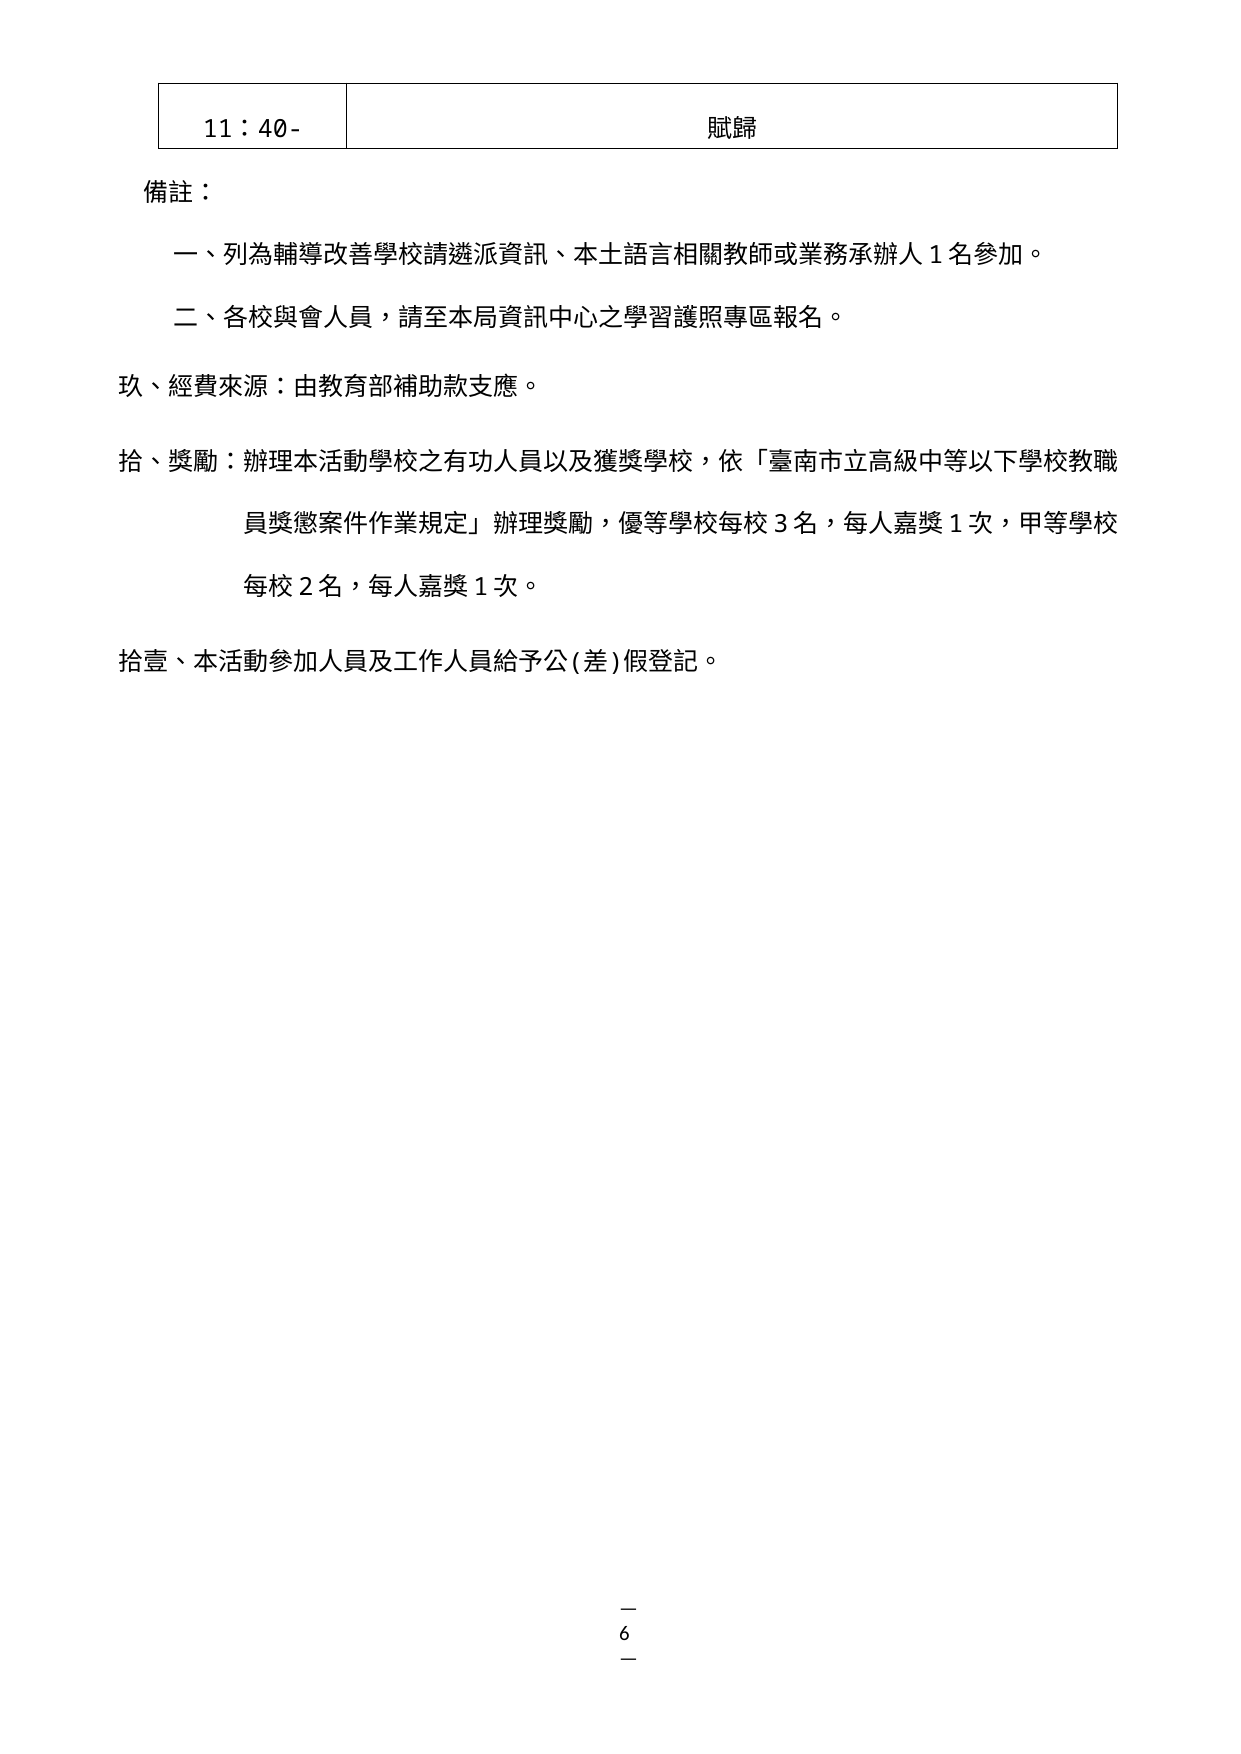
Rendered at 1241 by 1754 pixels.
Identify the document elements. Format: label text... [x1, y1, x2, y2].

text 備註： [118, 149, 1122, 211]
text 二、各校與會人員，請至本局資訊中心之學習護照專區報名。 [143, 274, 1122, 336]
text 拾、獎勵：辦理本活動學校之有功人員以及獲獎學校，依「臺南市立高級中等以下學校教職 員獎懲案件作業規定」辦理獎勵，優等學校每校3名，每人嘉獎1次，甲等學校每校2名，每人嘉獎1次。 [118, 417, 1122, 605]
table_cell 賦歸 [347, 84, 1117, 148]
text 一、列為輔導改善學校請遴派資訊、本土語言相關教師或業務承辦人1名參加。 [143, 211, 1122, 274]
text 拾壹、本活動參加人員及工作人員給予公(差)假登記。 [118, 617, 1122, 680]
table_cell 11：40- [159, 84, 346, 148]
text 玖、經費來源：由教育部補助款支應。 [118, 342, 1122, 405]
